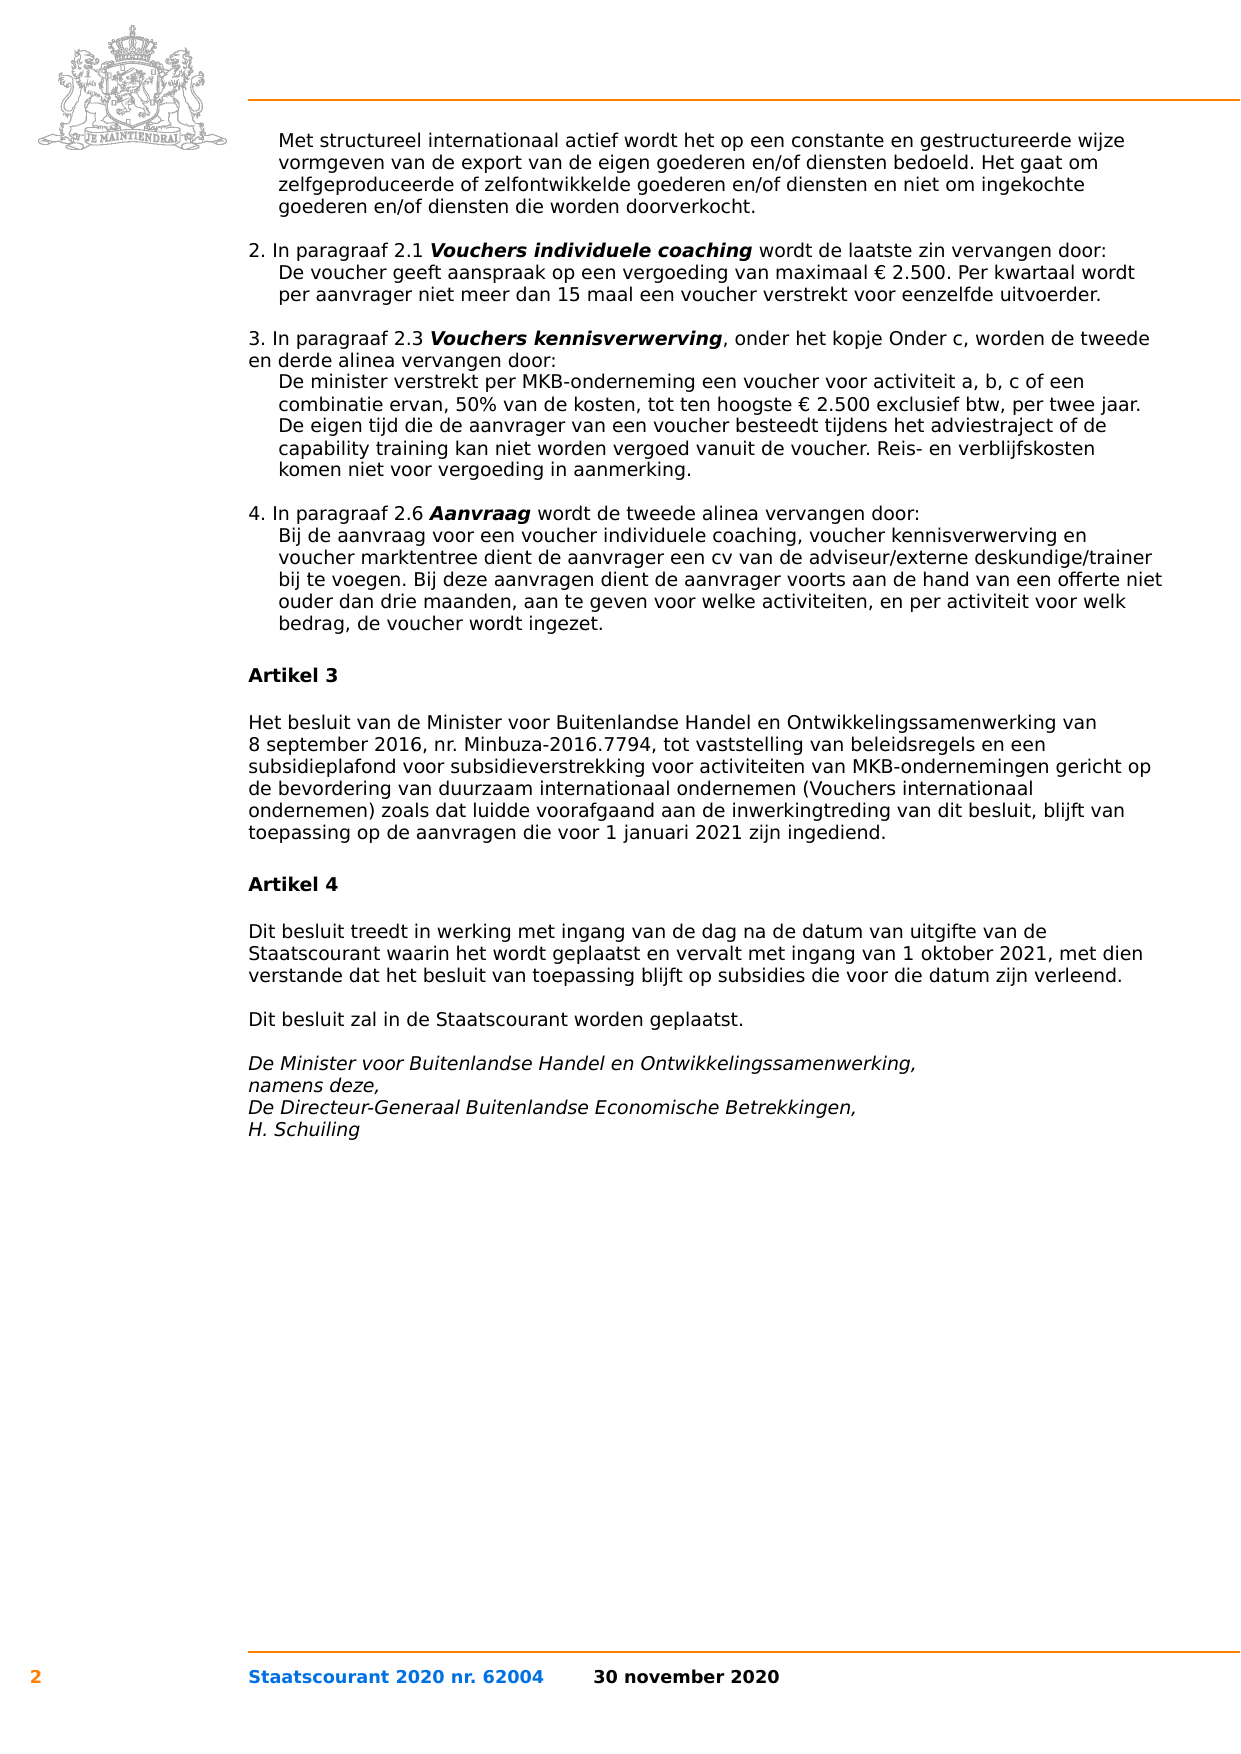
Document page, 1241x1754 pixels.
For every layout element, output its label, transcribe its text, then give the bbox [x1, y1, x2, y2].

text Dit besluit treedt in werking met ingang van de dag na de datum van uitgifte van de Staatscourant waarin het wordt geplaatst en vervalt met ingang van 1 oktober 2021, met dien verstande dat het besluit van toepassing blijft op subsidies die voor die datum zijn verleend. [248, 921, 1163, 987]
text De minister verstrekt per MKB-onderneming een voucher voor activiteit a, b, c of een combinatie ervan, 50% van de kosten, tot ten hoogste € 2.500 exclusief btw, per twee jaar. De eigen tijd die de aanvrager van een voucher besteedt tijdens het adviestraject of de capability training kan niet worden vergoed vanuit de voucher. Reis- en verblijfskosten komen niet voor vergoeding in aanmerking. [278, 371, 1163, 481]
subtitle Artikel 3 [248, 665, 1163, 687]
text 3. In paragraaf 2.3 Vouchers kennisverwerving, onder het kopje Onder c, worden de tweede en derde alinea vervangen door: [248, 327, 1163, 371]
text De voucher geeft aanspraak op een vergoeding van maximaal € 2.500. Per kwartaal wordt per aanvrager niet meer dan 15 maal een voucher verstrekt voor eenzelfde uitvoerder. [278, 262, 1163, 306]
text 2. In paragraaf 2.1 Vouchers individuele coaching wordt de laatste zin vervangen door: [248, 240, 1163, 262]
text Bij de aanvraag voor een voucher individuele coaching, voucher kennisverwerving en voucher marktentree dient de aanvrager een cv van de adviseur/externe deskundige/trainer bij te voegen. Bij deze aanvragen dient de aanvrager voorts aan de hand van een offerte niet ouder dan drie maanden, aan te geven voor welke activiteiten, en per activiteit voor welk bedrag, de voucher wordt ingezet. [278, 525, 1163, 635]
text Dit besluit zal in de Staatscourant worden geplaatst. [248, 1009, 1163, 1031]
picture [38, 25, 227, 150]
text 4. In paragraaf 2.6 Aanvraag wordt de tweede alinea vervangen door: [248, 503, 1163, 525]
text Met structureel internationaal actief wordt het op een constante en gestructureerde wijze vormgeven van de export van de eigen goederen en/of diensten bedoeld. Het gaat om zelfgeproduceerde of zelfontwikkelde goederen en/of diensten en niet om ingekochte goederen en/of diensten die worden doorverkocht. [278, 130, 1163, 218]
text De Minister voor Buitenlandse Handel en Ontwikkelingssamenwerking, namens deze, De Directeur-Generaal Buitenlandse Economische Betrekkingen, H. Schuiling [248, 1053, 1163, 1141]
text Het besluit van de Minister voor Buitenlandse Handel en Ontwikkelingssamenwerking van 8 september 2016, nr. Minbuza-2016.7794, tot vaststelling van beleidsregels en een subsidieplafond voor subsidieverstrekking voor activiteiten van MKB-ondernemingen gericht op de bevordering van duurzaam internationaal ondernemen (Vouchers internationaal ondernemen) zoals dat luidde voorafgaand aan de inwerkingtreding van dit besluit, blijft van toepassing op de aanvragen die voor 1 januari 2021 zijn ingediend. [248, 712, 1163, 844]
subtitle Artikel 4 [248, 874, 1163, 896]
